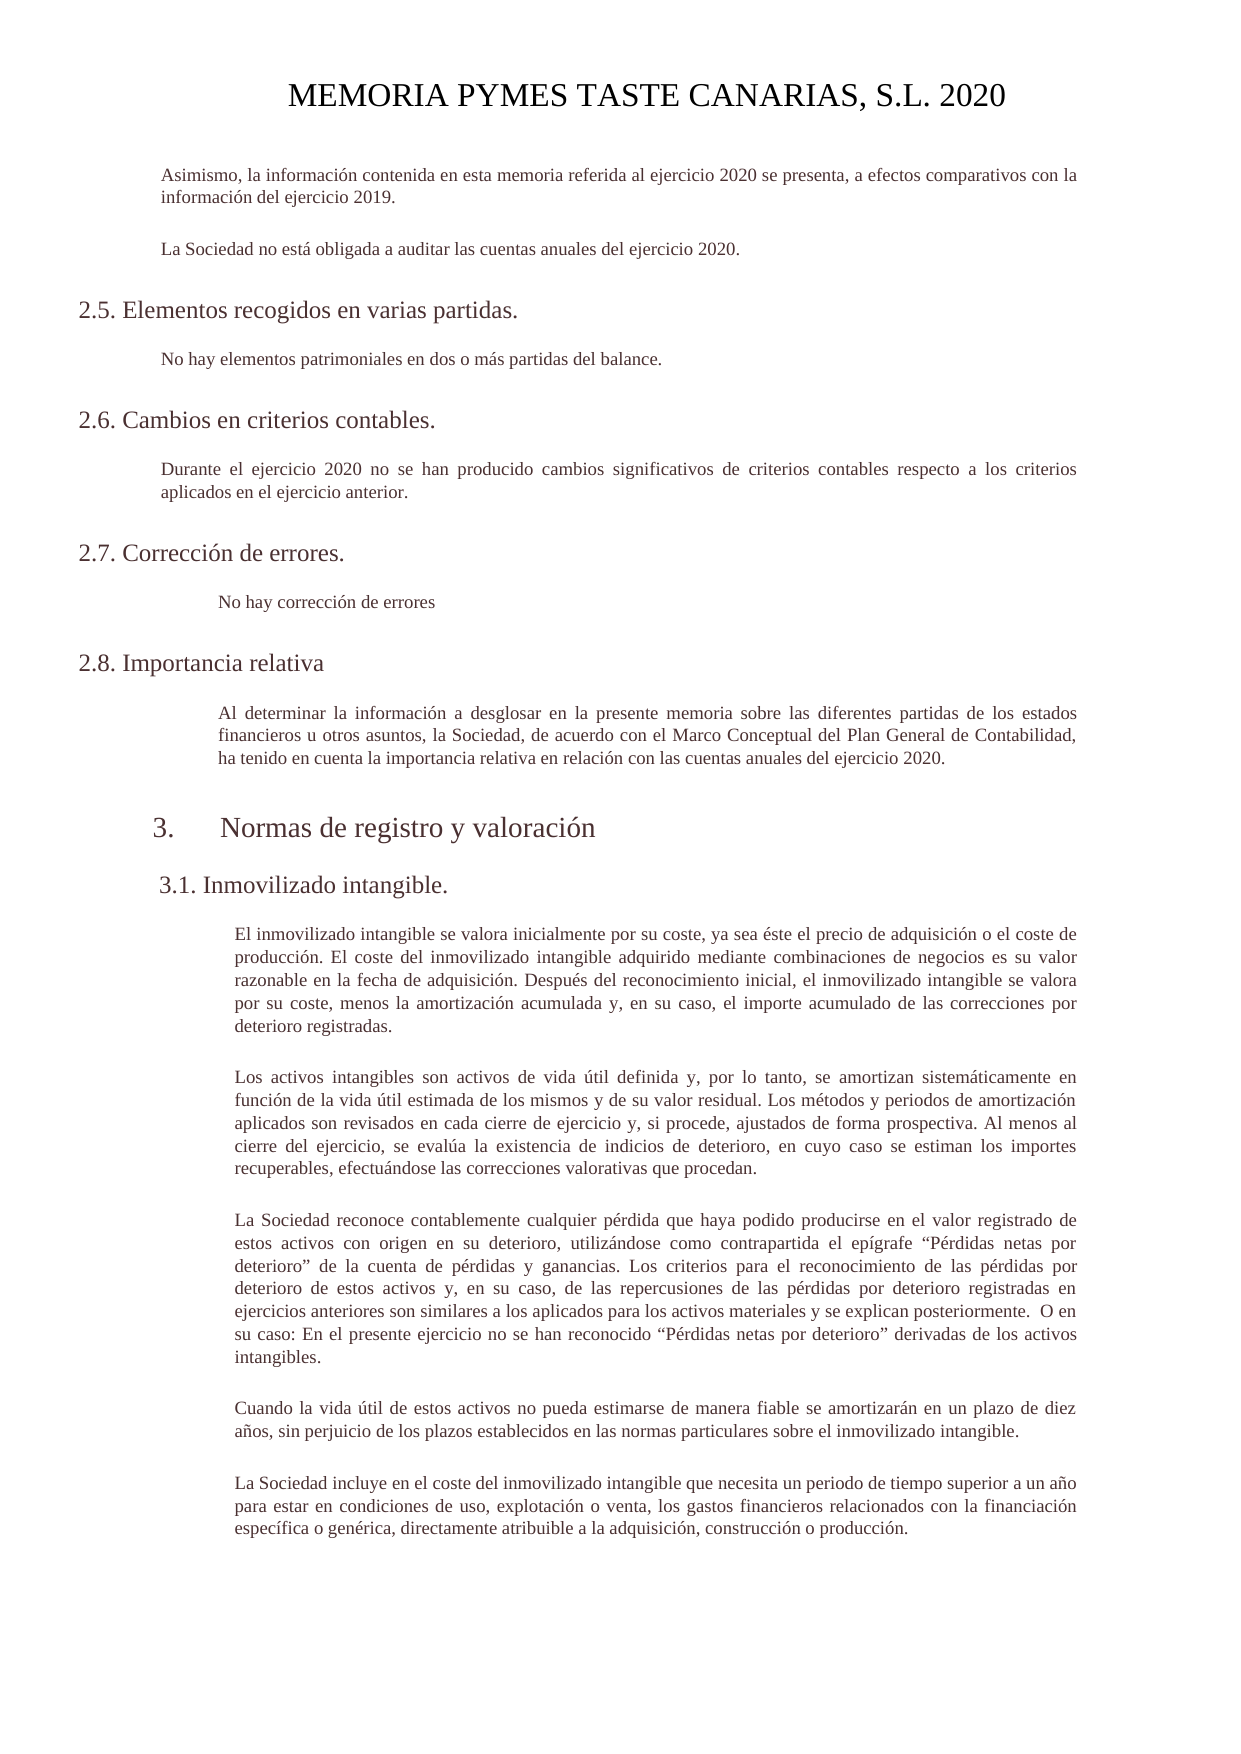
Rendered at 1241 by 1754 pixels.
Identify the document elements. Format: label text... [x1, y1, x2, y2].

text Asimismo, la información contenida en esta memoria referida al ejercicio 2020 se presenta, a efectos comparativos con la información del ejercicio 2019. [161, 163, 1078, 208]
list Importancia relativa [78, 648, 1078, 677]
list Corrección de errores. [78, 538, 1078, 567]
text Al determinar la información a desglosar en la presente memoria sobre las diferentes partidas de los estados financieros u otros asuntos, la Sociedad, de acuerdo con el Marco Conceptual del Plan General de Contabilidad, ha tenido en cuenta la importancia relativa en relación con las cuentas anuales del ejercicio 2020. [218, 702, 1078, 769]
text La Sociedad incluye en el coste del inmovilizado intangible que necesita un periodo de tiempo superior a un año para estar en condiciones de uso, explotación o venta, los gastos financieros relacionados con la financiación específica o genérica, directamente atribuible a la adquisición, construcción o producción. [234, 1472, 1078, 1539]
text Cuando la vida útil de estos activos no pueda estimarse de manera fiable se amortizarán en un plazo de diez años, sin perjuicio de los plazos establecidos en las normas particulares sobre el inmovilizado intangible. [234, 1397, 1078, 1442]
text No hay elementos patrimoniales en dos o más partidas del balance. [161, 348, 1078, 369]
text Los activos intangibles son activos de vida útil definida y, por lo tanto, se amortizan sistemáticamente en función de la vida útil estimada de los mismos y de su valor residual. Los métodos y periodos de amortización aplicados son revisados en cada cierre de ejercicio y, si procede, ajustados de forma prospectiva. Al menos al cierre del ejercicio, se evalúa la existencia de indicios de deterioro, en cuyo caso se estiman los importes recuperables, efectuándose las correcciones valorativas que procedan. [234, 1066, 1078, 1179]
text Durante el ejercicio 2020 no se han producido cambios significativos de criterios contables respecto a los criterios aplicados en el ejercicio anterior. [161, 458, 1078, 503]
text La Sociedad reconoce contablemente cualquier pérdida que haya podido producirse en el valor registrado de estos activos con origen en su deterioro, utilizándose como contrapartida el epígrafe “Pérdidas netas por deterioro” de la cuenta de pérdidas y ganancias. Los criterios para el reconocimiento de las pérdidas por deterioro de estos activos y, en su caso, de las repercusiones de las pérdidas por deterioro registradas en ejercicios anteriores son similares a los aplicados para los activos materiales y se explican posteriormente. O en su caso: En el presente ejercicio no se han reconocido “Pérdidas netas por deterioro” derivadas de los activos intangibles. [234, 1209, 1078, 1367]
subtitle 3. Normas de registro y valoración [122, 811, 1078, 844]
text El inmovilizado intangible se valora inicialmente por su coste, ya sea éste el precio de adquisición o el coste de producción. El coste del inmovilizado intangible adquirido mediante combinaciones de negocios es su valor razonable en la fecha de adquisición. Después del reconocimiento inicial, el inmovilizado intangible se valora por su coste, menos la amortización acumulada y, en su caso, el importe acumulado de las correcciones por deterioro registradas. [234, 923, 1078, 1036]
list Elementos recogidos en varias partidas. [78, 295, 1078, 324]
text No hay corrección de errores [218, 591, 1078, 613]
text 3.1. Inmovilizado intangible. [159, 870, 1078, 899]
text La Sociedad no está obligada a auditar las cuentas anuales del ejercicio 2020. [161, 238, 1078, 259]
list Cambios en criterios contables. [78, 405, 1078, 434]
